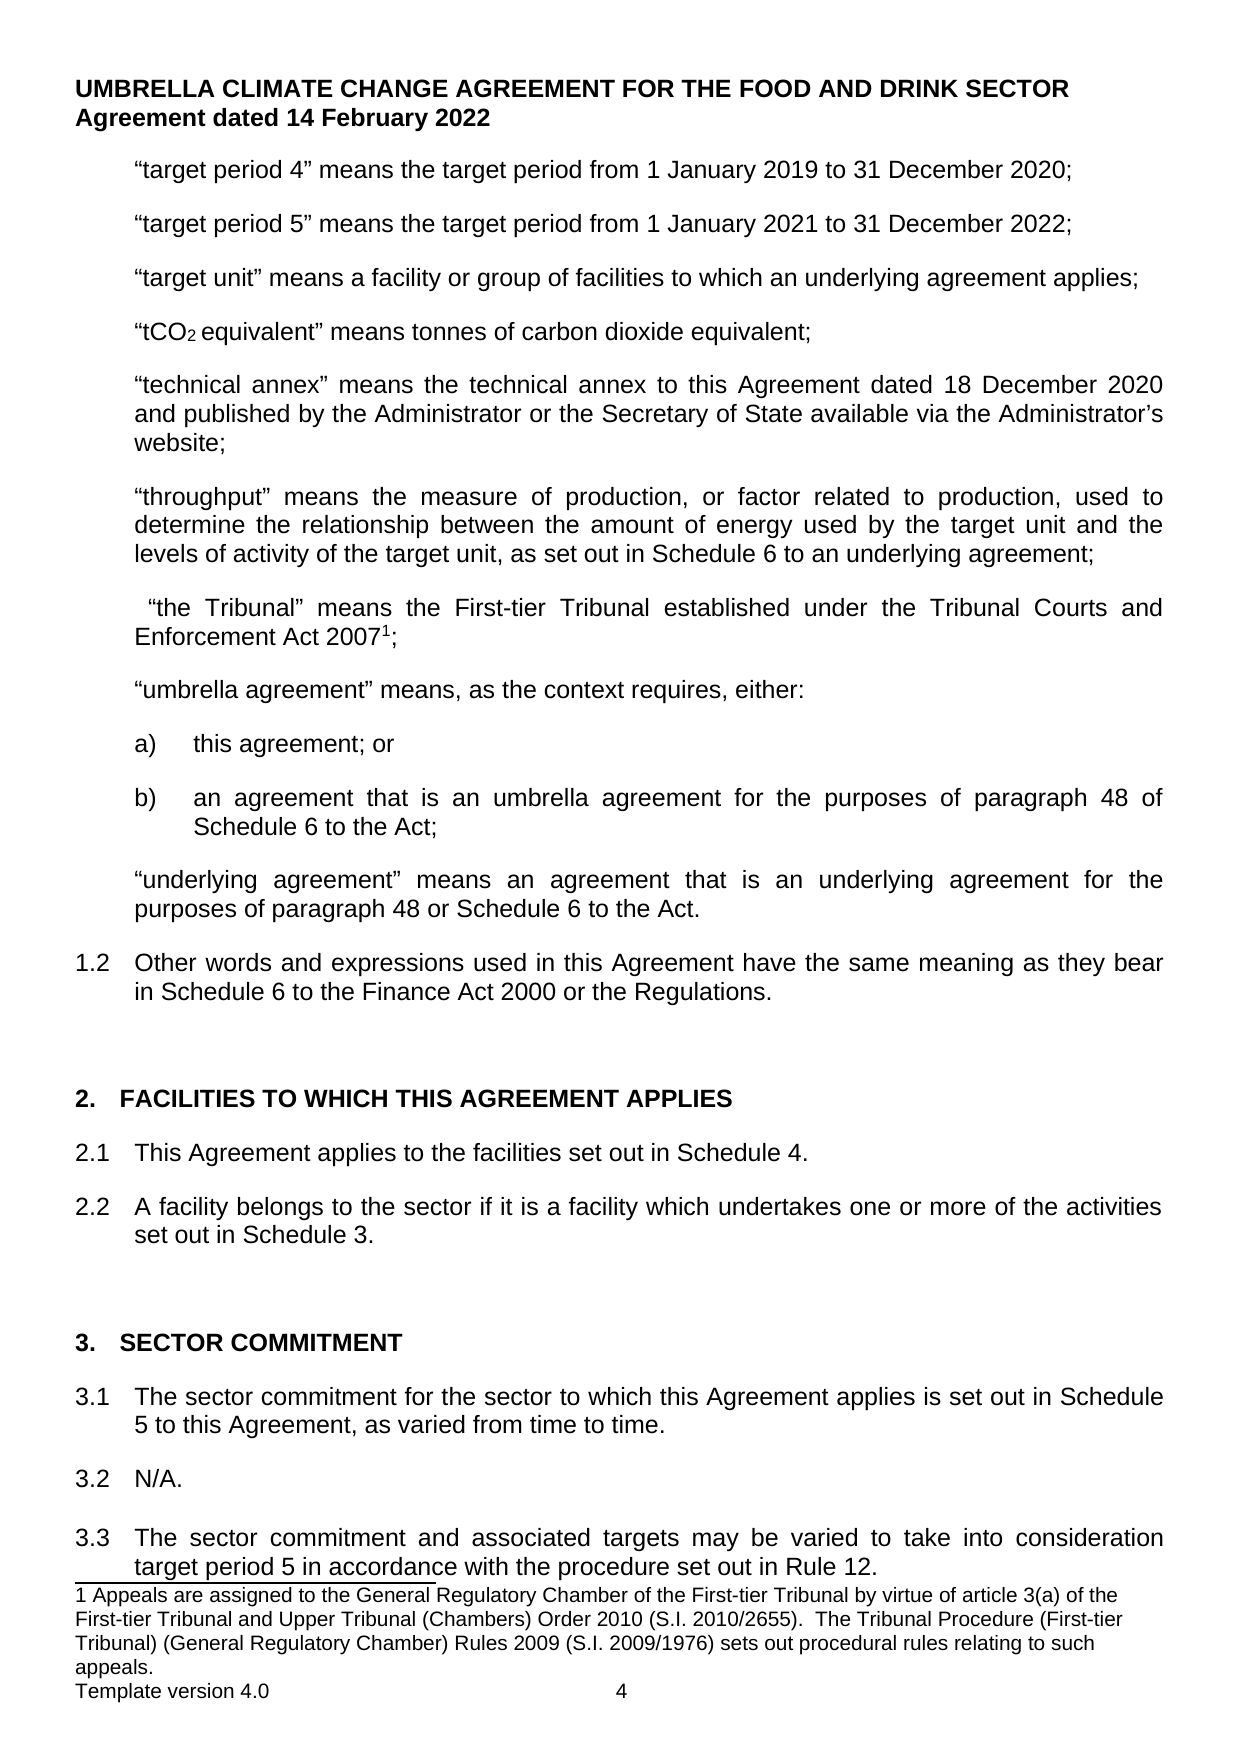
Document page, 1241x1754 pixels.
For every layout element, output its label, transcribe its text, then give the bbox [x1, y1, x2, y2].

list Other words and expressions used in this Agreement have the same meaning as they bear in Schedule 6 to the Finance Act 2000 or the Regulations. [75, 948, 1165, 1005]
list A facility belongs to the sector if it is a facility which undertakes one or more of the activities set out in Schedule 3. [75, 1191, 1165, 1249]
list The sector commitment for the sector to which this Agreement applies is set out in Schedule 5 to this Agreement, as varied from time to time. [75, 1381, 1165, 1439]
text Appeals are assigned to the General Regulatory Chamber of the First-tier Tribunal by virtue of article 3(a) of the First-tier Tribunal and Upper Tribunal (Chambers) Order 2010 (S.I. 2010/2655). The Tribunal Procedure (First-tier Tribunal) (General Regulatory Chamber) Rules 2009 (S.I. 2009/1976) sets out procedural rules relating to such appeals. [75, 1583, 1165, 1679]
list N/A. [75, 1464, 1165, 1493]
list FACILITIES TO WHICH THIS AGREEMENT APPLIES [75, 1084, 1165, 1113]
text b) an agreement that is an umbrella agreement for the purposes of paragraph 48 of Schedule 6 to the Act; [134, 783, 1165, 840]
text “tCO2 equivalent” means tonnes of carbon dioxide equivalent; [134, 316, 1165, 345]
text “target period 5” means the target period from 1 January 2021 to 31 December 2022; [134, 209, 1165, 238]
text “umbrella agreement” means, as the context requires, either: [134, 675, 1165, 704]
text a) this agreement; or [134, 729, 1165, 758]
text “target period 4” means the target period from 1 January 2019 to 31 December 2020; [134, 155, 1165, 184]
list The sector commitment and associated targets may be varied to take into consideration target period 5 in accordance with the procedure set out in Rule 12. [75, 1523, 1165, 1581]
list SECTOR COMMITMENT [75, 1328, 1165, 1356]
text “throughput” means the measure of production, or factor related to production, used to determine the relationship between the amount of energy used by the target unit and the levels of activity of the target unit, as set out in Schedule 6 to an underlying agreement; [134, 481, 1165, 568]
list This Agreement applies to the facilities set out in Schedule 4. [75, 1138, 1165, 1166]
text “target unit” means a facility or group of facilities to which an underlying agreement applies; [134, 263, 1165, 291]
text “the Tribunal” means the First-tier Tribunal established under the Tribunal Courts and Enforcement Act 2007; [134, 593, 1165, 650]
text “technical annex” means the technical annex to this Agreement dated 18 December 2020 and published by the Administrator or the Secretary of State available via the Administrator’s website; [134, 370, 1165, 456]
text “underlying agreement” means an agreement that is an underlying agreement for the purposes of paragraph 48 or Schedule 6 to the Act. [134, 865, 1165, 923]
